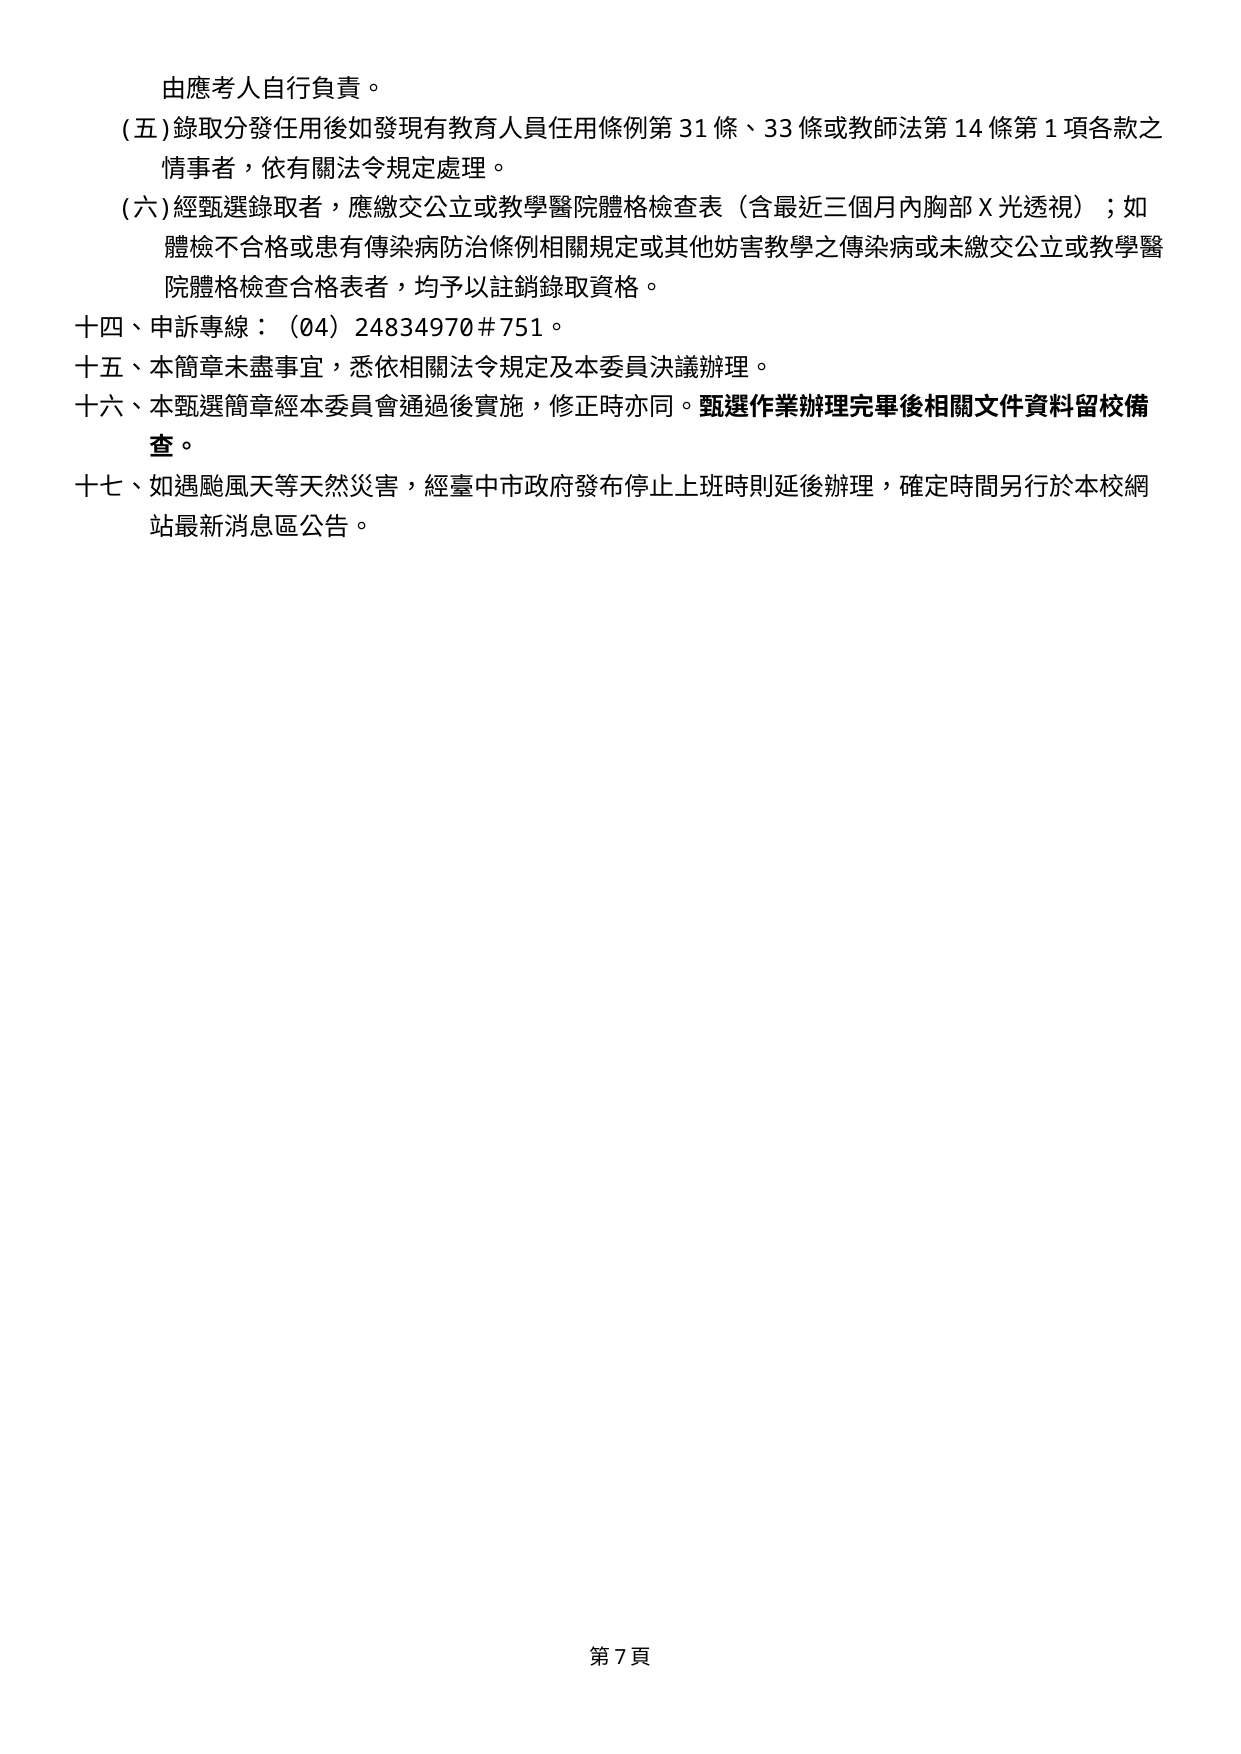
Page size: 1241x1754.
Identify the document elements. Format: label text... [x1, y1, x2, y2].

text 十四、申訴專線：（04）24834970＃751。 [74, 307, 1166, 343]
text 十七、如遇颱風天等天然災害，經臺中市政府發布停止上班時則延後辦理，確定時間另行於本校網站最新消息區公告。 [74, 466, 1166, 542]
text (六)經甄選錄取者，應繳交公立或教學醫院體格檢查表（含最近三個月內胸部X光透視）；如體檢不合格或患有傳染病防治條例相關規定或其他妨害教學之傳染病或未繳交公立或教學醫院體格檢查合格表者，均予以註銷錄取資格。 [118, 188, 1166, 304]
text 十五、本簡章未盡事宜，悉依相關法令規定及本委員決議辦理。 [74, 347, 1166, 383]
text 由應考人自行負責。 [118, 68, 1166, 105]
text (五)錄取分發任用後如發現有教育人員任用條例第31條、33條或教師法第14條第1項各款之情事者，依有關法令規定處理。 [118, 108, 1166, 184]
text 十六、本甄選簡章經本委員會通過後實施，修正時亦同。甄選作業辦理完畢後相關文件資料留校備查。 [74, 387, 1166, 463]
